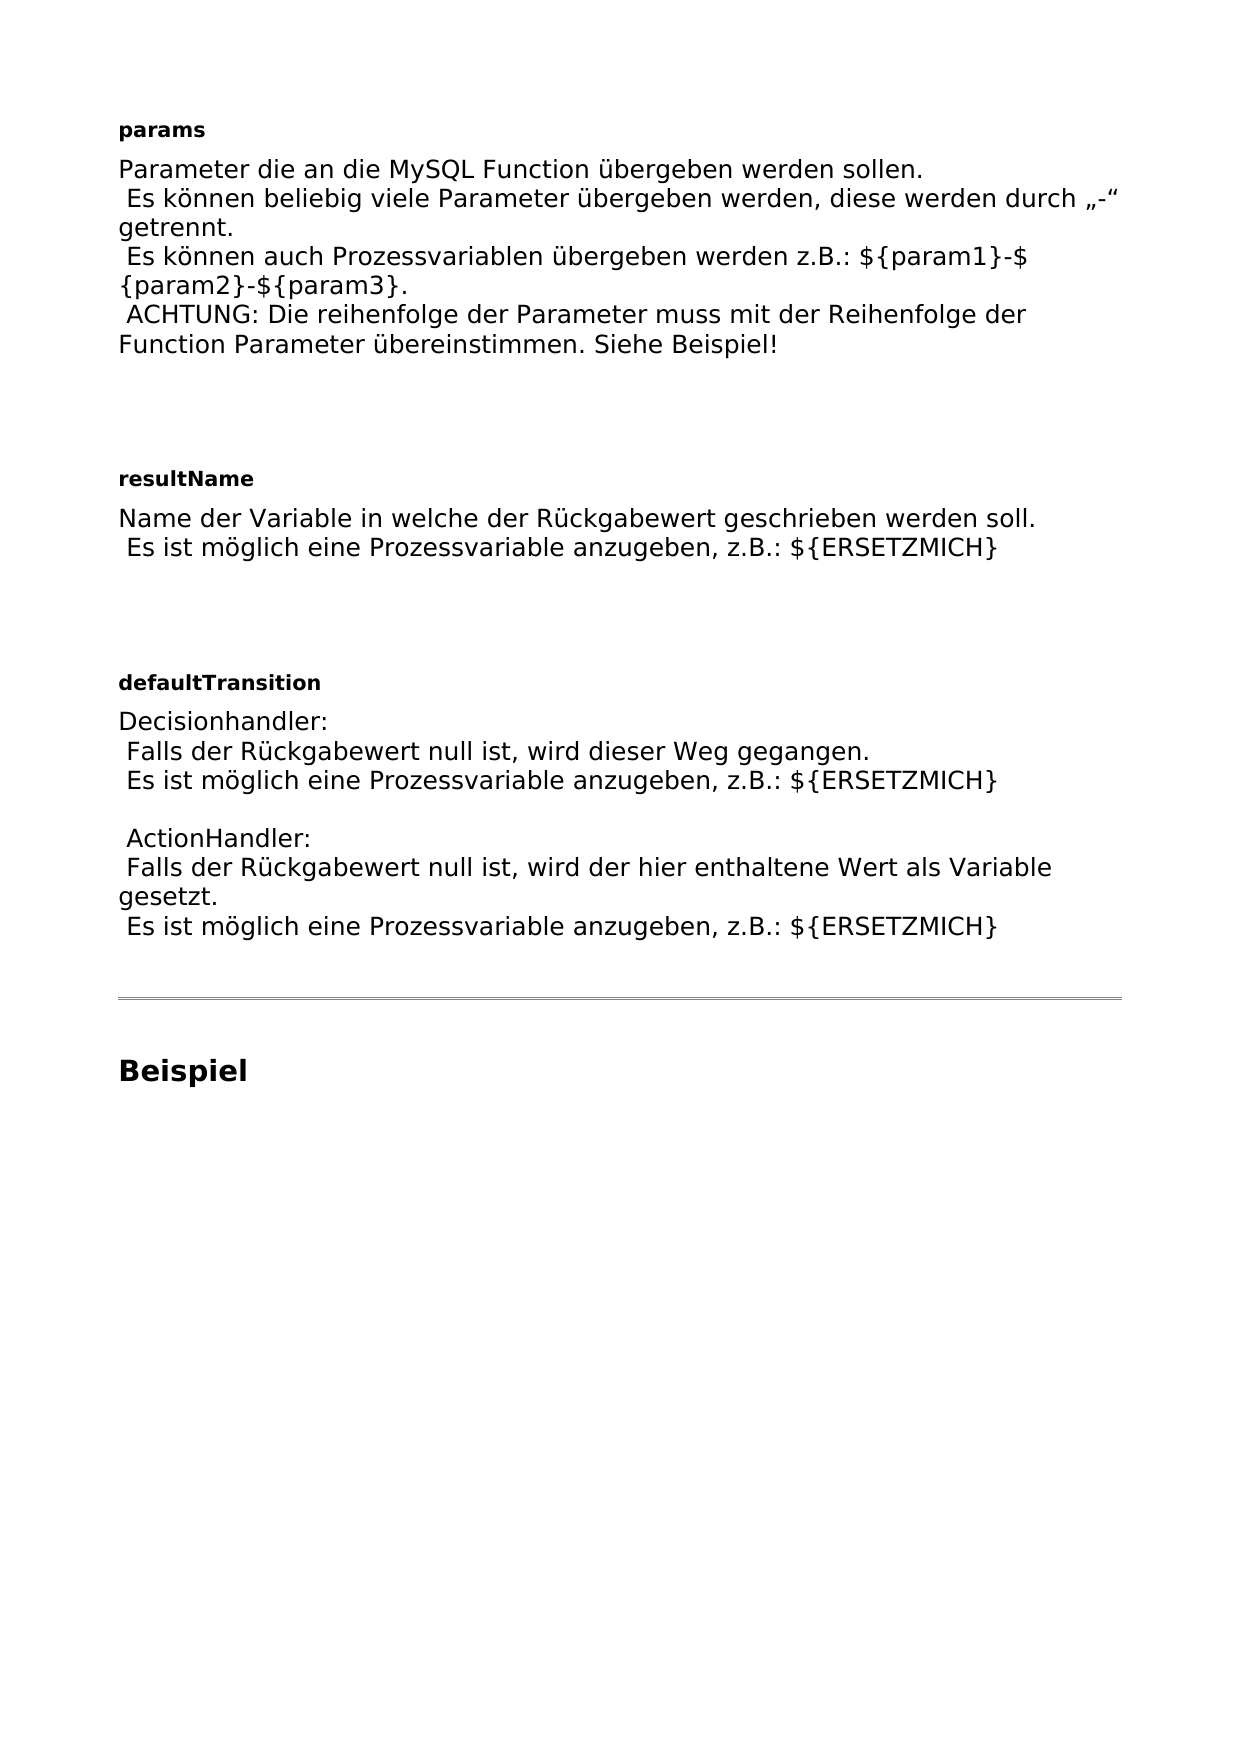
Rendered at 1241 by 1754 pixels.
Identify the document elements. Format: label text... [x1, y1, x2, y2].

text Parameter die an die MySQL Function übergeben werden sollen. Es können beliebig viele Parameter übergeben werden, diese werden durch „-“ getrennt. Es können auch Prozessvariablen übergeben werden z.B.: ${param1}-${param2}-${param3}. ACHTUNG: Die reihenfolge der Parameter muss mit der Reihenfolge der Function Parameter übereinstimmen. Siehe Beispiel! [118, 155, 1122, 359]
subtitle defaultTransition [118, 671, 1122, 695]
subtitle Beispiel [118, 1054, 1122, 1088]
text Decisionhandler: Falls der Rückgabewert null ist, wird dieser Weg gegangen. Es ist möglich eine Prozessvariable anzugeben, z.B.: ${ERSETZMICH} ActionHandler: Falls der Rückgabewert null ist, wird der hier enthaltene Wert als Variable gesetzt. Es ist möglich eine Prozessvariable anzugeben, z.B.: ${ERSETZMICH} [118, 708, 1122, 970]
subtitle params [118, 118, 1122, 142]
text Name der Variable in welche der Rückgabewert geschrieben werden soll. Es ist möglich eine Prozessvariable anzugeben, z.B.: ${ERSETZMICH} [118, 504, 1122, 562]
subtitle resultName [118, 467, 1122, 492]
